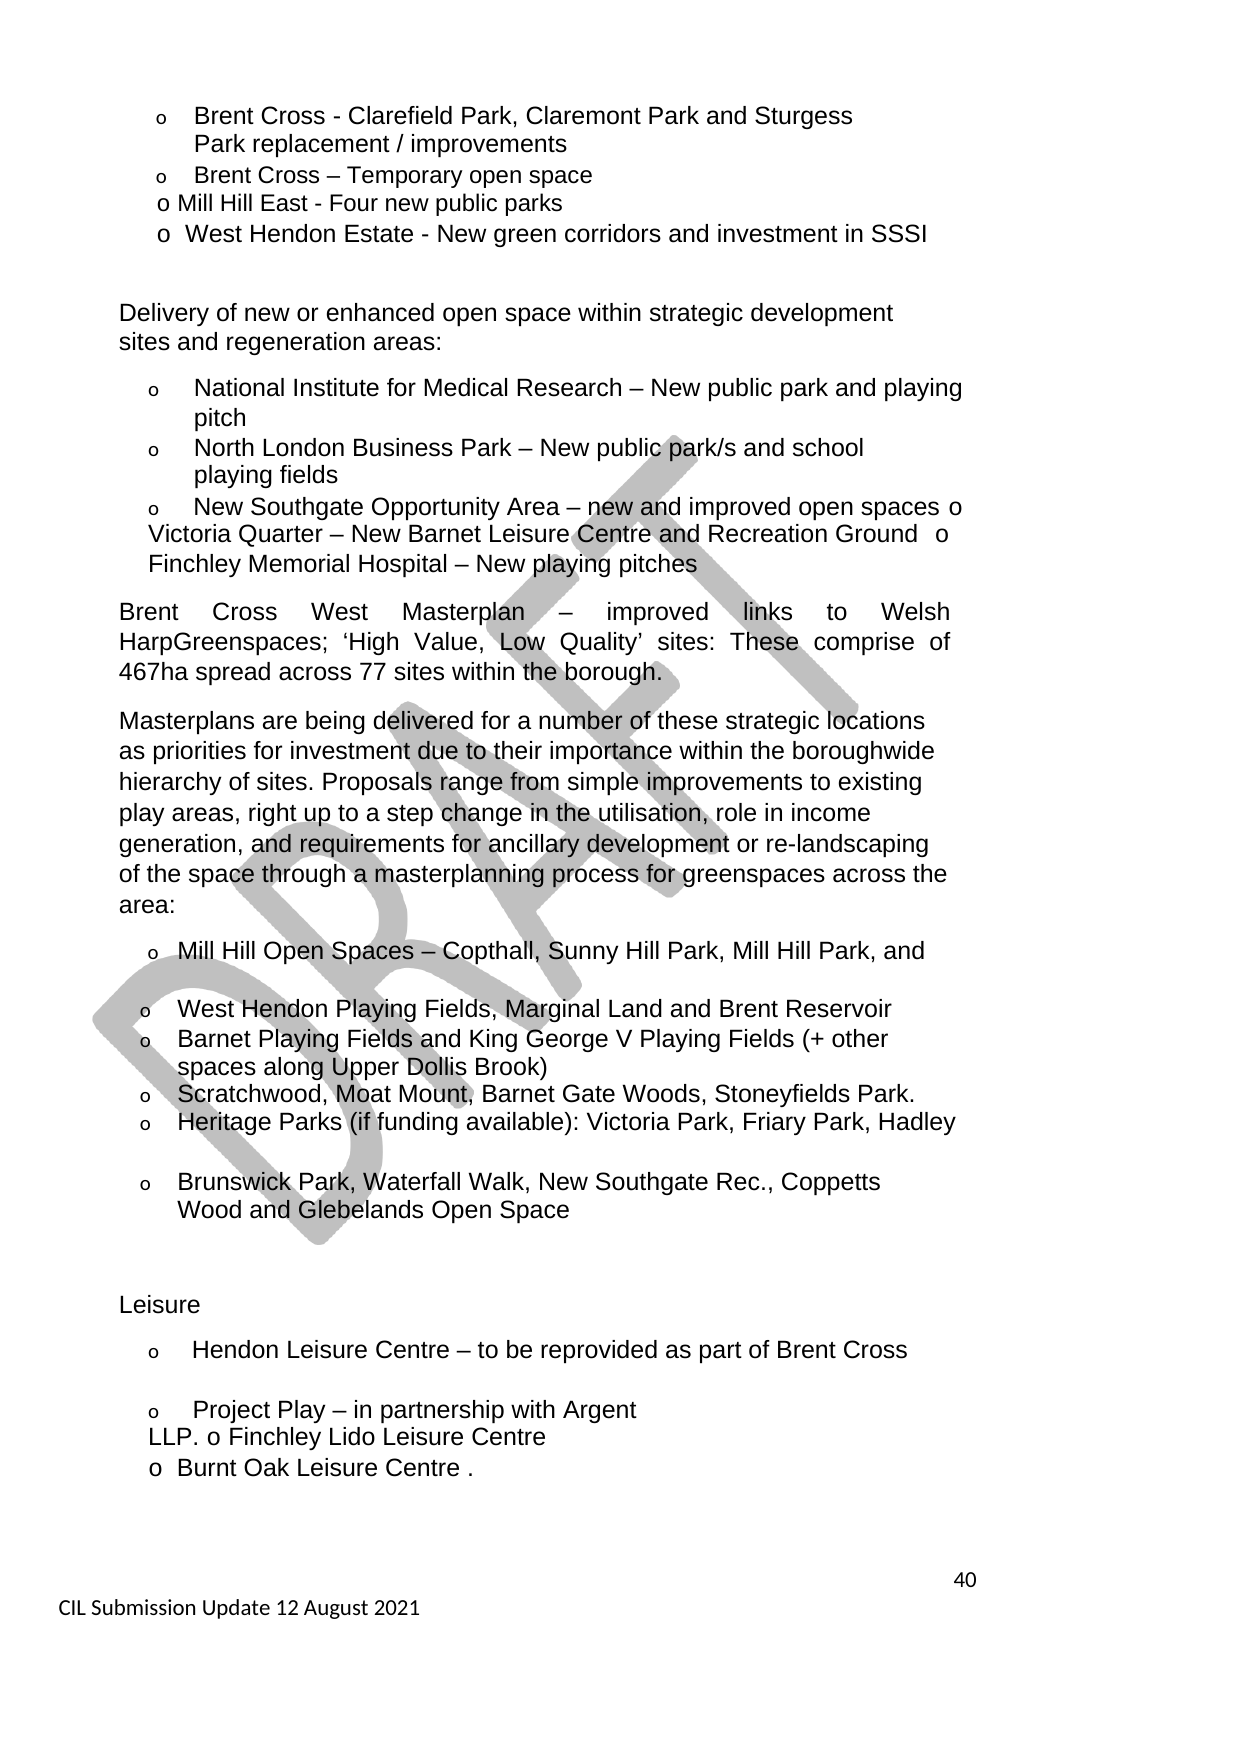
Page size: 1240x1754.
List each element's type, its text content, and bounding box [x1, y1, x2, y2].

list Brent Cross - Clarefield Park, Claremont Park and Sturgess Park replacement / improvements [156, 103, 910, 158]
list National Institute for Medical Research – New public park and playing [148, 372, 1089, 401]
list Heritage Parks (if funding available): Victoria Park, Friary Park, Hadley [859, 1108, 1089, 1136]
text Masterplans are being delivered for a number of these strategic locations as priorities for investment due to their importance within the boroughwide hierarchy of sites. Proposals range from simple improvements to existing play areas, right up to a step change in the utilisation, role in income generation, and requirements for ancillary development or re-landscaping of the space through a masterplanning process for greenspaces across the area: [859, 706, 958, 919]
list North London Business Park – New public park/s and school playing fields [148, 434, 949, 489]
list Brunswick Park, Waterfall Walk, New Southgate Rec., Coppetts Wood and Glebelands Open Space [859, 1169, 953, 1224]
list New Southgate Opportunity Area – new and improved open spaces o Victoria Quarter – New Barnet Leisure Centre and Recreation Ground o Finchley Memorial Hospital – New playing pitches [859, 492, 964, 577]
text 40 [58, 1565, 976, 1593]
list West Hendon Playing Fields, Marginal Land and Brent Reservoir [859, 994, 1089, 1023]
list Scratchwood, Moat Mount, Barnet Gate Woods, Stoneyfields Park. [859, 1080, 1089, 1108]
text o Burnt Oak Leisure Centre . [148, 1452, 1089, 1482]
text o West Hendon Estate - New green corridors and investment in SSSI [156, 218, 1089, 248]
text Leisure [119, 1290, 1089, 1318]
list Barnet Playing Fields and King George V Playing Fields (+ other spaces along Upper Dollis Brook) [859, 1025, 974, 1080]
text Brent Cross West Masterplan – improved links to Welsh HarpGreenspaces; ‘High Value, Low Quality’ sites: These comprise of 467ha spread across 77 sites within the borough. [859, 597, 951, 686]
text Delivery of new or enhanced open space within strategic development sites and regeneration areas: [119, 298, 951, 356]
text pitch [194, 403, 1089, 431]
list Mill Hill Open Spaces – Copthall, Sunny Hill Park, Mill Hill Park, and [859, 936, 1089, 964]
list Hendon Leisure Centre – to be reprovided as part of Brent Cross [148, 1335, 1089, 1364]
list Brent Cross – Temporary open space o Mill Hill East - Four new public parks [156, 161, 610, 218]
list Project Play – in partnership with Argent LLP. o Finchley Lido Leisure Centre [148, 1397, 693, 1452]
text CIL Submission Update 12 August 2021 [58, 1593, 1089, 1621]
